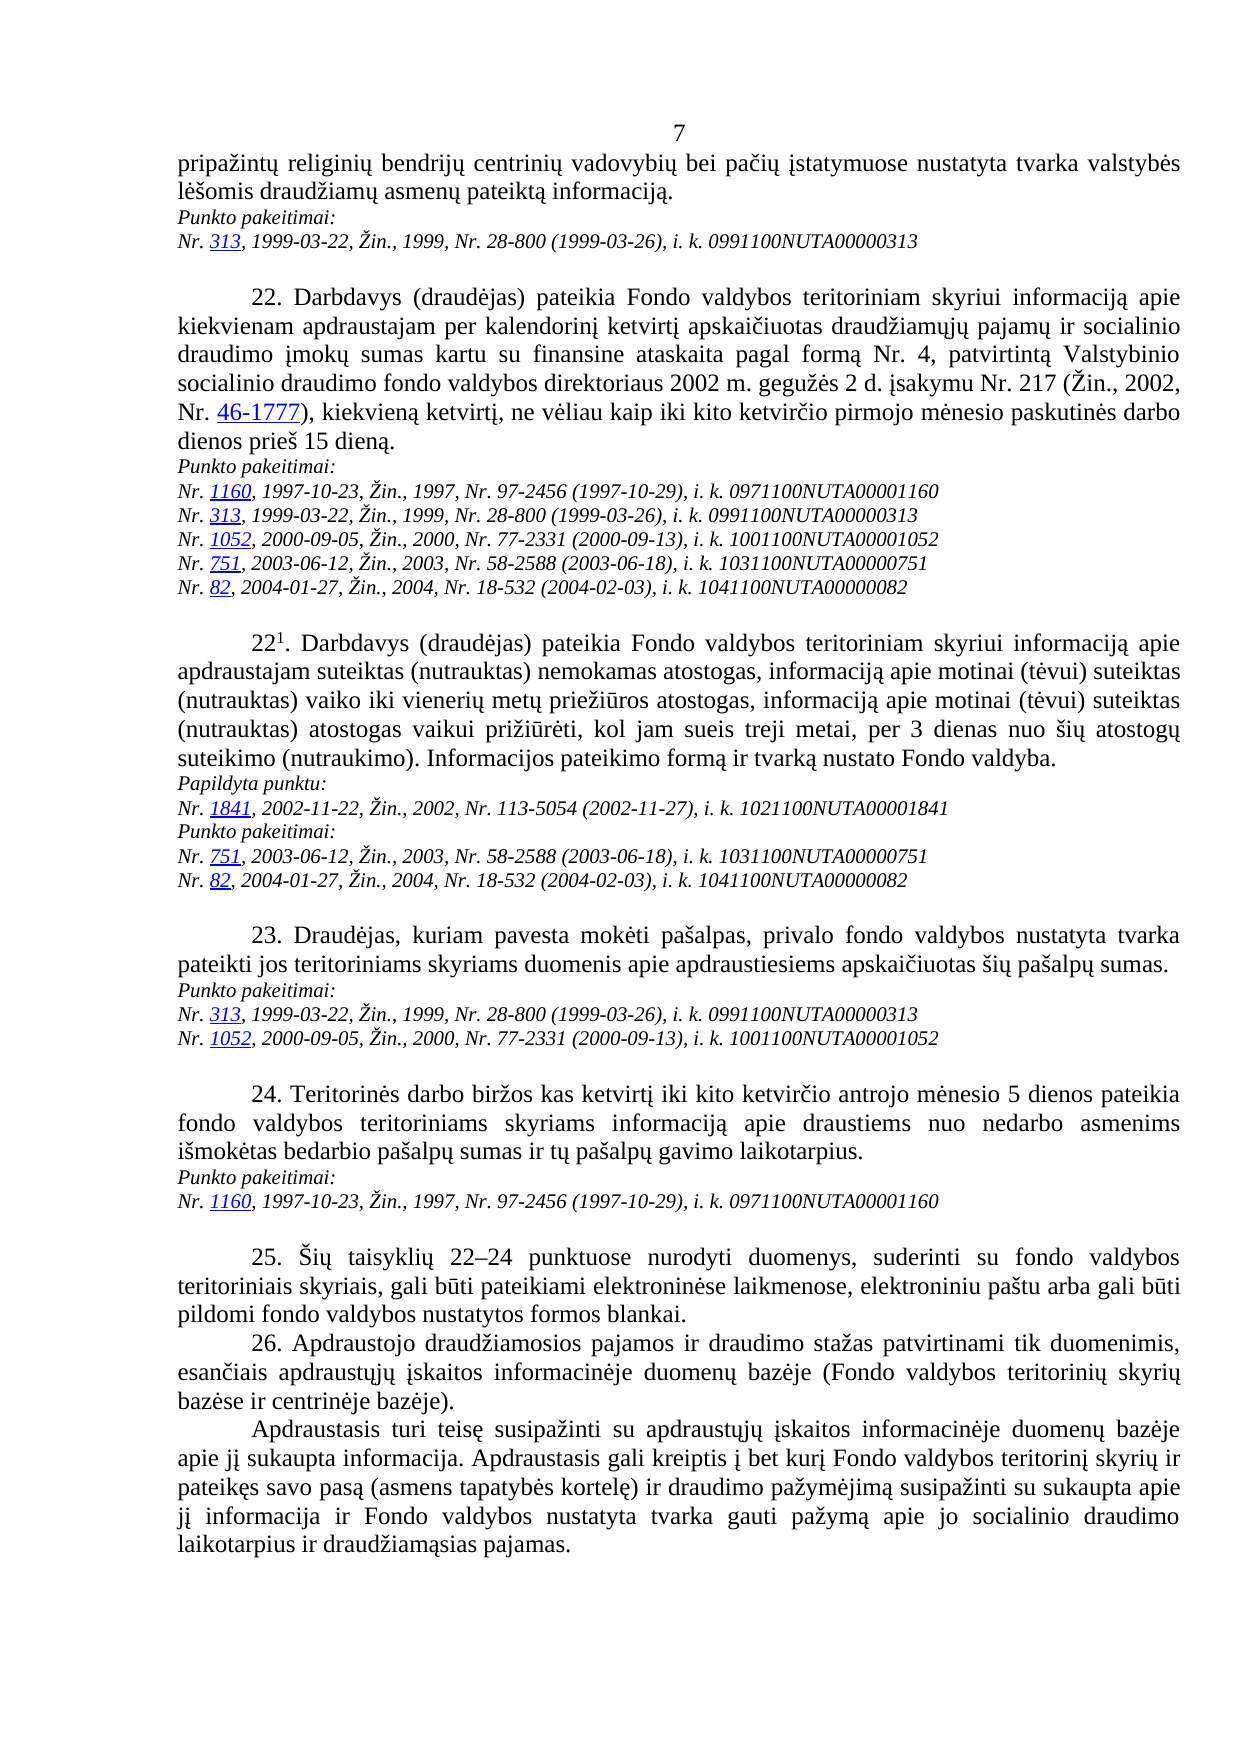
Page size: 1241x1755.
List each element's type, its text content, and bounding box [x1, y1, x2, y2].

text Nr. 751, 2003-06-12, Žin., 2003, Nr. 58-2588 (2003-06-18), i. k. 1031100NUTA00000751 [177, 551, 1181, 575]
text Punkto pakeitimai: [177, 205, 1181, 229]
text 23. Draudėjas, kuriam pavesta mokėti pašalpas, privalo fondo valdybos nustatyta tvarka pateikti jos teritoriniams skyriams duomenis apie apdraustiesiems apskaičiuotas šių pašalpų sumas. [177, 920, 1181, 978]
text 24. Teritorinės darbo biržos kas ketvirtį iki kito ketvirčio antrojo mėnesio 5 dienos pateikia fondo valdybos teritoriniams skyriams informaciją apie draustiems nuo nedarbo asmenims išmokėtas bedarbio pašalpų sumas ir tų pašalpų gavimo laikotarpius. [177, 1079, 1181, 1165]
text Papildyta punktu: [177, 771, 1181, 795]
text Punkto pakeitimai: [177, 978, 1181, 1002]
text Nr. 82, 2004-01-27, Žin., 2004, Nr. 18-532 (2004-02-03), i. k. 1041100NUTA00000082 [177, 868, 1181, 892]
text 22. Darbdavys (draudėjas) pateikia Fondo valdybos teritoriniam skyriui informaciją apie kiekvienam apdraustajam per kalendorinį ketvirtį apskaičiuotas draudžiamųjų pajamų ir socialinio draudimo įmokų sumas kartu su finansine ataskaita pagal formą Nr. 4, patvirtintą Valstybinio socialinio draudimo fondo valdybos direktoriaus 2002 m. gegužės 2 d. įsakymu Nr. 217 (Žin., 2002, Nr. 46-1777), kiekvieną ketvirtį, ne vėliau kaip iki kito ketvirčio pirmojo mėnesio paskutinės darbo dienos prieš 15 dieną. [177, 282, 1181, 454]
text Nr. 1052, 2000-09-05, Žin., 2000, Nr. 77-2331 (2000-09-13), i. k. 1001100NUTA00001052 [177, 527, 1181, 551]
text Nr. 313, 1999-03-22, Žin., 1999, Nr. 28-800 (1999-03-26), i. k. 0991100NUTA00000313 [177, 503, 1181, 527]
text Nr. 1841, 2002-11-22, Žin., 2002, Nr. 113-5054 (2002-11-27), i. k. 1021100NUTA00001841 [177, 795, 1181, 819]
text Nr. 1052, 2000-09-05, Žin., 2000, Nr. 77-2331 (2000-09-13), i. k. 1001100NUTA00001052 [177, 1026, 1181, 1050]
text Punkto pakeitimai: [177, 1165, 1181, 1189]
text Punkto pakeitimai: [177, 454, 1181, 478]
text Nr. 1160, 1997-10-23, Žin., 1997, Nr. 97-2456 (1997-10-29), i. k. 0971100NUTA00001160 [177, 478, 1181, 503]
text pripažintų religinių bendrijų centrinių vadovybių bei pačių įstatymuose nustatyta tvarka valstybės lėšomis draudžiamų asmenų pateiktą informaciją. [177, 148, 1181, 205]
text Nr. 751, 2003-06-12, Žin., 2003, Nr. 58-2588 (2003-06-18), i. k. 1031100NUTA00000751 [177, 843, 1181, 868]
text Apdraustasis turi teisę susipažinti su apdraustųjų įskaitos informacinėje duomenų bazėje apie jį sukaupta informacija. Apdraustasis gali kreiptis į bet kurį Fondo valdybos teritorinį skyrių ir pateikęs savo pasą (asmens tapatybės kortelę) ir draudimo pažymėjimą susipažinti su sukaupta apie jį informacija ir Fondo valdybos nustatyta tvarka gauti pažymą apie jo socialinio draudimo laikotarpius ir draudžiamąsias pajamas. [177, 1414, 1181, 1558]
text 25. Šių taisyklių 22–24 punktuose nurodyti duomenys, suderinti su fondo valdybos teritoriniais skyriais, gali būti pateikiami elektroninėse laikmenose, elektroniniu paštu arba gali būti pildomi fondo valdybos nustatytos formos blankai. [177, 1242, 1181, 1328]
text Nr. 313, 1999-03-22, Žin., 1999, Nr. 28-800 (1999-03-26), i. k. 0991100NUTA00000313 [177, 229, 1181, 253]
text 26. Apdraustojo draudžiamosios pajamos ir draudimo stažas patvirtinami tik duomenimis, esančiais apdraustųjų įskaitos informacinėje duomenų bazėje (Fondo valdybos teritorinių skyrių bazėse ir centrinėje bazėje). [177, 1328, 1181, 1414]
text Nr. 1160, 1997-10-23, Žin., 1997, Nr. 97-2456 (1997-10-29), i. k. 0971100NUTA00001160 [177, 1189, 1181, 1213]
text Nr. 82, 2004-01-27, Žin., 2004, Nr. 18-532 (2004-02-03), i. k. 1041100NUTA00000082 [177, 575, 1181, 599]
text 221. Darbdavys (draudėjas) pateikia Fondo valdybos teritoriniam skyriui informaciją apie apdraustajam suteiktas (nutrauktas) nemokamas atostogas, informaciją apie motinai (tėvui) suteiktas (nutrauktas) vaiko iki vienerių metų priežiūros atostogas, informaciją apie motinai (tėvui) suteiktas (nutrauktas) atostogas vaikui prižiūrėti, kol jam sueis treji metai, per 3 dienas nuo šių atostogų suteikimo (nutraukimo). Informacijos pateikimo formą ir tvarką nustato Fondo valdyba. [177, 628, 1181, 771]
text Punkto pakeitimai: [177, 819, 1181, 843]
text Nr. 313, 1999-03-22, Žin., 1999, Nr. 28-800 (1999-03-26), i. k. 0991100NUTA00000313 [177, 1002, 1181, 1026]
